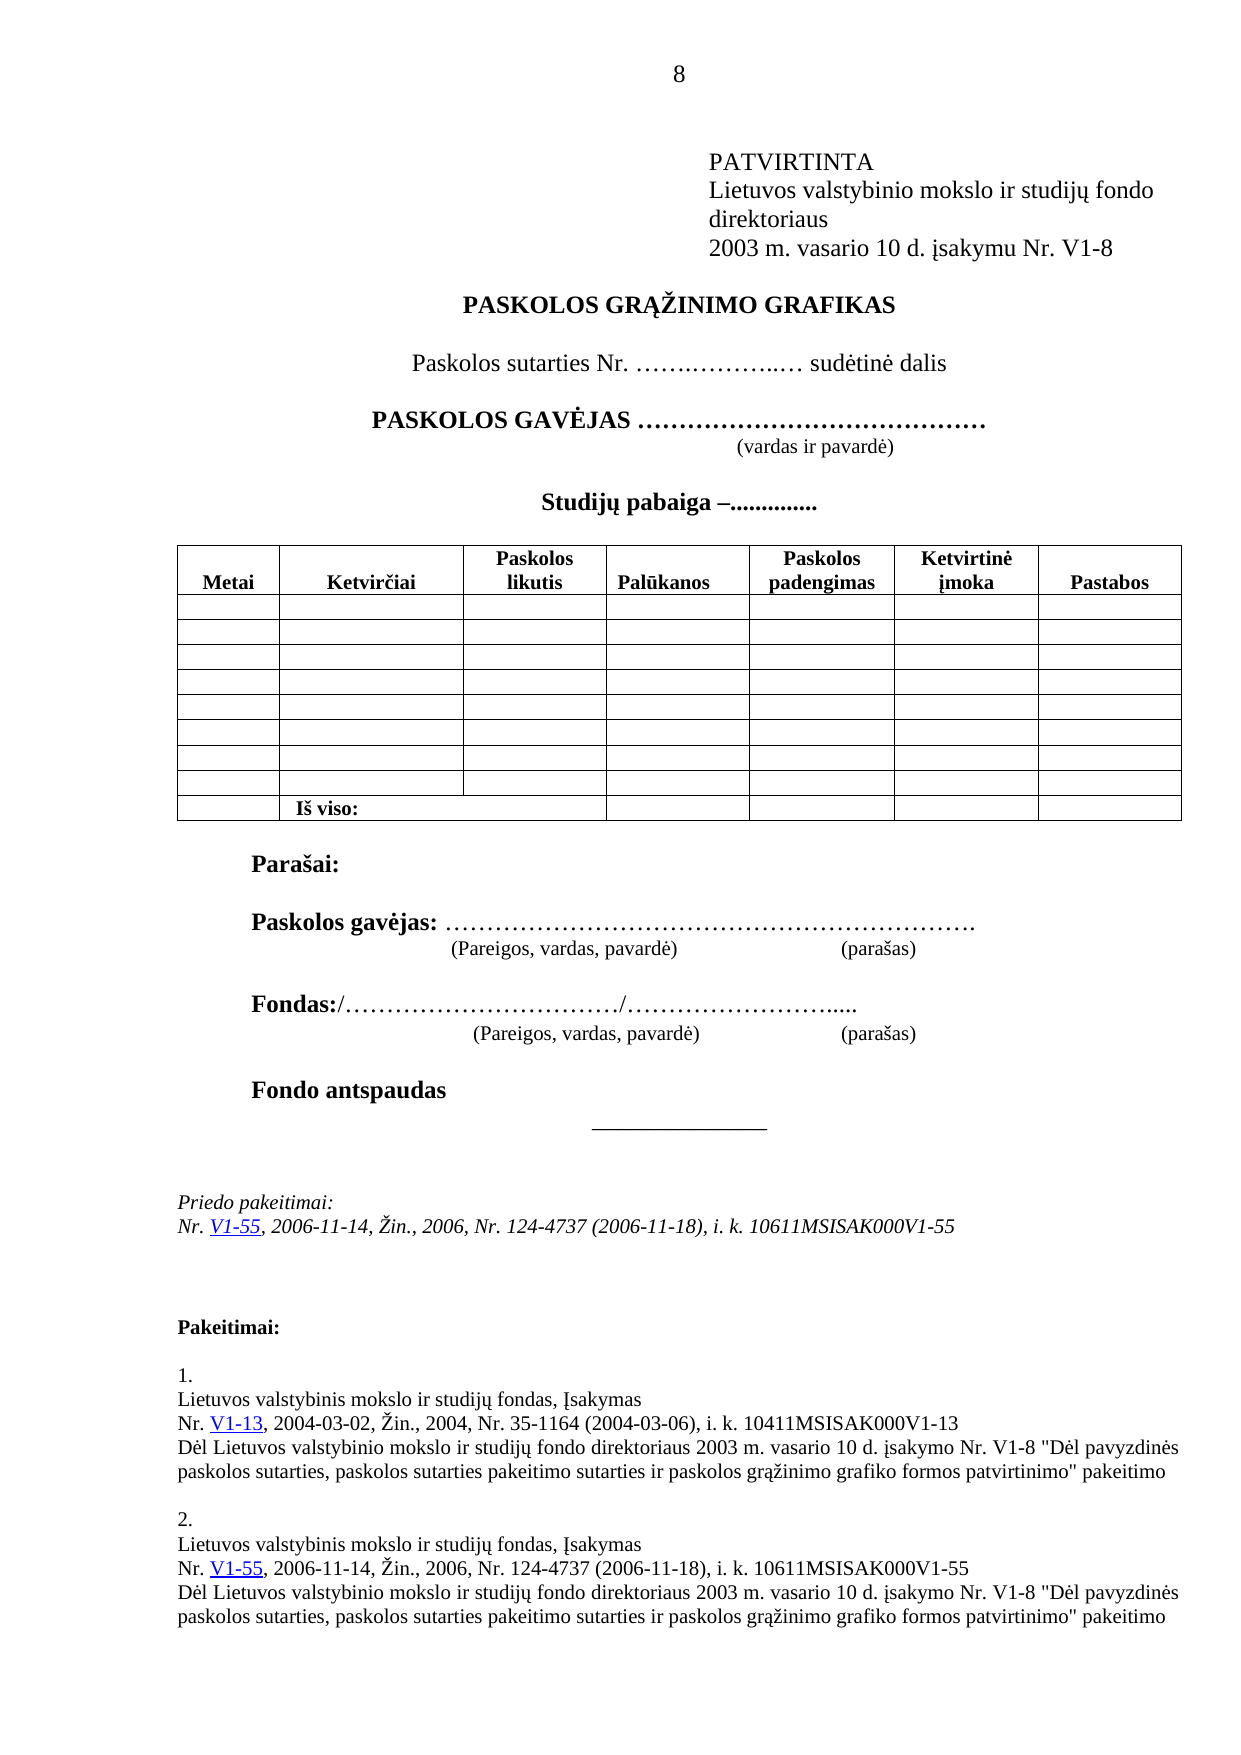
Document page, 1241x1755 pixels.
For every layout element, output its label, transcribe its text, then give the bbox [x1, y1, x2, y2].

table_header Paskolos likutis [464, 546, 606, 594]
table_cell [1039, 645, 1181, 669]
table_cell [607, 620, 749, 644]
table_cell [750, 670, 894, 694]
table_cell [280, 595, 463, 619]
table_cell [1039, 595, 1181, 619]
table_cell [895, 620, 1038, 644]
table_header Paskolos padengimas [750, 546, 894, 594]
table_cell [280, 771, 463, 795]
table_cell [1039, 746, 1181, 769]
table_cell [750, 595, 894, 619]
table_cell [607, 695, 749, 719]
table_cell [178, 695, 279, 719]
table_cell [280, 746, 463, 769]
table_cell [178, 645, 279, 669]
table_cell [178, 595, 279, 619]
text Parašai: [177, 849, 1181, 878]
text Lietuvos valstybinis mokslo ir studijų fondas, Įsakymas [177, 1387, 1181, 1411]
table_cell [895, 595, 1038, 619]
text PATVIRTINTA [177, 147, 1181, 176]
text Dėl Lietuvos valstybinio mokslo ir studijų fondo direktoriaus 2003 m. vasario 10 d. įsakymo Nr. V1-8 "Dėl pavyzdinės paskolos sutarties, paskolos sutarties pakeitimo sutarties ir paskolos grąžinimo grafiko formos patvirtinimo" pakeitimo [177, 1435, 1181, 1483]
table_cell [464, 645, 606, 669]
table_cell [1039, 670, 1181, 694]
table_cell [280, 670, 463, 694]
table_cell Iš viso: [280, 796, 606, 820]
table_cell [464, 746, 606, 769]
text Studijų pabaiga –.............. [177, 487, 1181, 516]
table_cell [895, 771, 1038, 795]
table_cell [464, 620, 606, 644]
table_header Metai [178, 546, 279, 594]
text Lietuvos valstybinio mokslo ir studijų fondo [177, 176, 1181, 204]
table_cell [280, 645, 463, 669]
table_cell [1039, 771, 1181, 795]
table_cell [750, 771, 894, 795]
table_cell [178, 796, 279, 820]
text Lietuvos valstybinis mokslo ir studijų fondas, Įsakymas [177, 1531, 1181, 1556]
table_cell [280, 620, 463, 644]
table_header Ketvirčiai [280, 546, 463, 594]
table_cell [464, 595, 606, 619]
table_cell [1039, 796, 1181, 820]
table_header Pastabos [1039, 546, 1181, 594]
table_cell [750, 695, 894, 719]
table_cell [464, 771, 606, 795]
text Nr. V1-55, 2006-11-14, Žin., 2006, Nr. 124-4737 (2006-11-18), i. k. 10611MSISAK000V1-55 [177, 1214, 1181, 1238]
text PASKOLOS GAVĖJAS …………………………………… [177, 406, 1181, 434]
text Dėl Lietuvos valstybinio mokslo ir studijų fondo direktoriaus 2003 m. vasario 10 d. įsakymo Nr. V1-8 "Dėl pavyzdinės paskolos sutarties, paskolos sutarties pakeitimo sutarties ir paskolos grąžinimo grafiko formos patvirtinimo" pakeitimo [177, 1579, 1181, 1628]
text ______________ [177, 1104, 1181, 1132]
table_cell [750, 796, 894, 820]
table_cell [607, 595, 749, 619]
table_cell [607, 771, 749, 795]
table_cell [178, 746, 279, 769]
table_cell [178, 720, 279, 744]
table_cell [895, 796, 1038, 820]
table_cell [178, 620, 279, 644]
table_cell [464, 695, 606, 719]
text Fondas:/……………………………/……………………..... [177, 989, 1181, 1017]
table_header Ketvirtinė įmoka [895, 546, 1038, 594]
text (vardas ir pavardė) [177, 434, 1181, 458]
table_cell [178, 670, 279, 694]
table_cell [464, 720, 606, 744]
table_cell [750, 720, 894, 744]
text direktoriaus [177, 204, 1181, 233]
table_cell [1039, 720, 1181, 744]
table_cell [607, 720, 749, 744]
table_cell [895, 695, 1038, 719]
table_cell [178, 771, 279, 795]
table_cell [280, 695, 463, 719]
text 2003 m. vasario 10 d. įsakymu Nr. V1-8 [177, 233, 1181, 262]
table_cell [1039, 620, 1181, 644]
text Nr. V1-13, 2004-03-02, Žin., 2004, Nr. 35-1164 (2004-03-06), i. k. 10411MSISAK000V1-13 [177, 1411, 1181, 1435]
text Pakeitimai: [177, 1315, 1181, 1339]
table_cell [280, 720, 463, 744]
table_cell [464, 670, 606, 694]
table_cell [750, 746, 894, 769]
text 2. [177, 1507, 1181, 1531]
text 1. [177, 1363, 1181, 1387]
table_cell [750, 645, 894, 669]
text Nr. V1-55, 2006-11-14, Žin., 2006, Nr. 124-4737 (2006-11-18), i. k. 10611MSISAK000V1-55 [177, 1556, 1181, 1579]
table_cell [607, 645, 749, 669]
table_cell [607, 796, 749, 820]
table_cell [895, 645, 1038, 669]
table_cell [607, 746, 749, 769]
table_cell [895, 720, 1038, 744]
text (Pareigos, vardas, pavardė) (parašas) [252, 1017, 1181, 1046]
text Paskolos gavėjas: ………………………………………………………. [177, 907, 1181, 936]
text Paskolos sutarties Nr. …….………..… sudėtinė dalis [177, 348, 1181, 377]
table_header Palūkanos [607, 546, 749, 594]
text PASKOLOS GRĄŽINIMO GRAFIKAS [177, 291, 1181, 319]
table_cell [895, 670, 1038, 694]
text Fondo antspaudas [177, 1075, 1181, 1104]
text (Pareigos, vardas, pavardė) (parašas) [177, 936, 1181, 960]
table_cell [1039, 695, 1181, 719]
table_cell [895, 746, 1038, 769]
table_cell [607, 670, 749, 694]
table_cell [750, 620, 894, 644]
text Priedo pakeitimai: [177, 1190, 1181, 1214]
